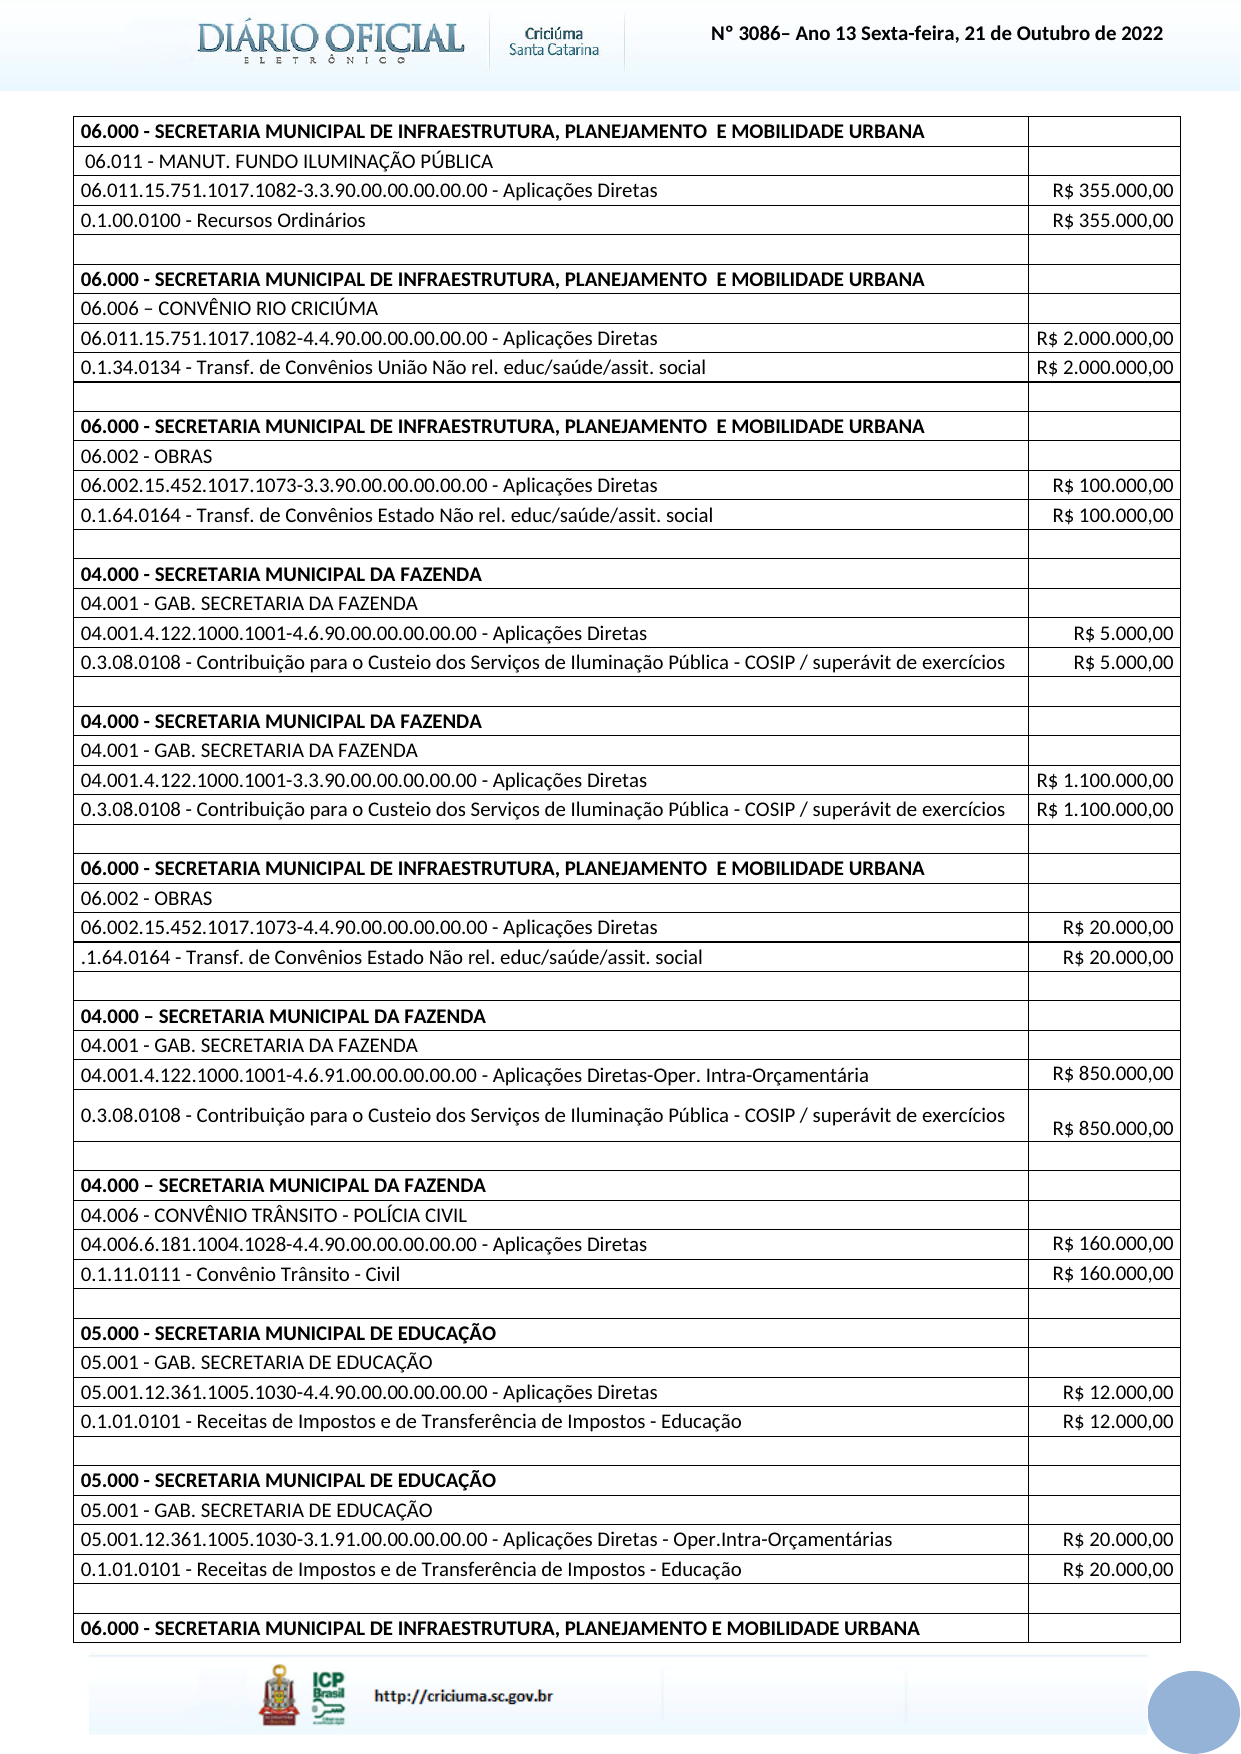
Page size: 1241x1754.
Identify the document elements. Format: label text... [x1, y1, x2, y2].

table_cell 0.3.08.0108 - Contribuição para o Custeio dos Serviços de Iluminação Pública - COSIP / superávit de exercícios [74, 795, 1028, 823]
table_cell [74, 825, 1028, 853]
table_cell 06.000 - SECRETARIA MUNICIPAL DE INFRAESTRUTURA, PLANEJAMENTO E MOBILIDADE URBANA [74, 854, 1028, 882]
table_cell [1029, 884, 1180, 912]
table_cell [74, 530, 1028, 558]
table_cell [1029, 1001, 1180, 1030]
table_cell 06.002.15.452.1017.1073-3.3.90.00.00.00.00.00 - Aplicações Diretas [74, 471, 1028, 499]
table_cell R$ 2.000.000,00 [1029, 353, 1180, 381]
table_cell 0.3.08.0108 - Contribuição para o Custeio dos Serviços de Iluminação Pública - COSIP / superávit de exercícios [74, 648, 1028, 676]
table_cell 04.006.6.181.1004.1028-4.4.90.00.00.00.00.00 - Aplicações Diretas [74, 1230, 1028, 1259]
table_cell R$ 20.000,00 [1029, 1555, 1180, 1583]
table_cell 05.000 - SECRETARIA MUNICIPAL DE EDUCAÇÃO [74, 1319, 1028, 1347]
table_cell R$ 355.000,00 [1029, 176, 1180, 204]
table_cell [1029, 1319, 1180, 1347]
table_cell 04.001.4.122.1000.1001-4.6.91.00.00.00.00.00 - Aplicações Diretas-Oper. Intra-Orçamentária [74, 1060, 1028, 1089]
table_cell R$ 850.000,00 [1029, 1060, 1180, 1089]
table_cell [1029, 854, 1180, 882]
table_cell 06.011 - MANUT. FUNDO ILUMINAÇÃO PÚBLICA [74, 147, 1028, 175]
table_cell [1029, 1584, 1180, 1612]
table_cell 04.001 - GAB. SECRETARIA DA FAZENDA [74, 589, 1028, 617]
table_cell [1029, 294, 1180, 322]
table_cell [1029, 1614, 1180, 1642]
table_cell 06.000 - SECRETARIA MUNICIPAL DE INFRAESTRUTURA, PLANEJAMENTO E MOBILIDADE URBANA [74, 412, 1028, 440]
table_cell 04.006 - CONVÊNIO TRÂNSITO - POLÍCIA CIVIL [74, 1201, 1028, 1229]
table_cell [74, 1584, 1028, 1612]
table_cell R$ 20.000,00 [1029, 943, 1180, 971]
table_cell 05.001.12.361.1005.1030-3.1.91.00.00.00.00.00 - Aplicações Diretas - Oper.Intra-Orçamentárias [74, 1525, 1028, 1553]
table_cell [74, 235, 1028, 263]
table_cell 04.000 – SECRETARIA MUNICIPAL DA FAZENDA [74, 1001, 1028, 1030]
table_cell R$ 160.000,00 [1029, 1260, 1180, 1288]
table_cell [1029, 1031, 1180, 1059]
table_cell 04.000 - SECRETARIA MUNICIPAL DA FAZENDA [74, 559, 1028, 588]
table_cell [1029, 1496, 1180, 1524]
table_cell R$ 1.100.000,00 [1029, 766, 1180, 794]
table_cell 06.000 - SECRETARIA MUNICIPAL DE INFRAESTRUTURA, PLANEJAMENTO E MOBILIDADE URBANA [74, 265, 1028, 293]
table_cell 06.002.15.452.1017.1073-4.4.90.00.00.00.00.00 - Aplicações Diretas [74, 913, 1028, 941]
table_cell R$ 20.000,00 [1029, 1525, 1180, 1553]
table_cell 06.011.15.751.1017.1082-4.4.90.00.00.00.00.00 - Aplicações Diretas [74, 324, 1028, 352]
table_cell 0.1.00.0100 - Recursos Ordinários [74, 206, 1028, 234]
table_cell R$ 160.000,00 [1029, 1230, 1180, 1259]
table_cell 0.3.08.0108 - Contribuição para o Custeio dos Serviços de Iluminação Pública - COSIP / superávit de exercícios [74, 1090, 1028, 1141]
table_cell [1029, 1289, 1180, 1318]
table_cell 05.000 - SECRETARIA MUNICIPAL DE EDUCAÇÃO [74, 1466, 1028, 1494]
table_cell [1029, 1171, 1180, 1200]
table_cell [1029, 117, 1180, 146]
table_cell R$ 100.000,00 [1029, 471, 1180, 499]
table_cell [1029, 235, 1180, 263]
table_cell [1029, 559, 1180, 588]
table_cell 06.002 - OBRAS [74, 884, 1028, 912]
table_cell R$ 850.000,00 [1029, 1090, 1180, 1141]
table_cell 04.001.4.122.1000.1001-4.6.90.00.00.00.00.00 - Aplicações Diretas [74, 618, 1028, 647]
table_cell R$ 2.000.000,00 [1029, 324, 1180, 352]
table_cell 0.1.34.0134 - Transf. de Convênios União Não rel. educ/saúde/assit. social [74, 353, 1028, 381]
table_cell [74, 383, 1028, 411]
table_cell 04.000 – SECRETARIA MUNICIPAL DA FAZENDA [74, 1171, 1028, 1200]
table_cell 06.000 - SECRETARIA MUNICIPAL DE INFRAESTRUTURA, PLANEJAMENTO E MOBILIDADE URBANA [74, 1614, 1028, 1642]
table_cell R$ 5.000,00 [1029, 648, 1180, 676]
table_cell [1029, 265, 1180, 293]
table_cell 06.000 - SECRETARIA MUNICIPAL DE INFRAESTRUTURA, PLANEJAMENTO E MOBILIDADE URBANA [74, 117, 1028, 146]
table_cell 04.000 - SECRETARIA MUNICIPAL DA FAZENDA [74, 707, 1028, 735]
table_cell 06.002 - OBRAS [74, 441, 1028, 470]
table_cell [74, 1289, 1028, 1318]
table_cell [74, 1437, 1028, 1465]
table_cell R$ 100.000,00 [1029, 500, 1180, 529]
table_cell [1029, 1142, 1180, 1170]
table_cell 0.1.11.0111 - Convênio Trânsito - Civil [74, 1260, 1028, 1288]
table_cell 05.001 - GAB. SECRETARIA DE EDUCAÇÃO [74, 1496, 1028, 1524]
table_cell R$ 355.000,00 [1029, 206, 1180, 234]
table_cell [1029, 1348, 1180, 1377]
table_cell [1029, 412, 1180, 440]
table_cell [1029, 530, 1180, 558]
table_cell [1029, 383, 1180, 411]
table_cell 04.001.4.122.1000.1001-3.3.90.00.00.00.00.00 - Aplicações Diretas [74, 766, 1028, 794]
table_cell 0.1.01.0101 - Receitas de Impostos e de Transferência de Impostos - Educação [74, 1407, 1028, 1436]
table_cell [74, 972, 1028, 1000]
table_cell [1029, 677, 1180, 706]
table_cell .1.64.0164 - Transf. de Convênios Estado Não rel. educ/saúde/assit. social [74, 943, 1028, 971]
table_cell 0.1.64.0164 - Transf. de Convênios Estado Não rel. educ/saúde/assit. social [74, 500, 1028, 529]
table_cell 0.1.01.0101 - Receitas de Impostos e de Transferência de Impostos - Educação [74, 1555, 1028, 1583]
table_cell [1029, 589, 1180, 617]
table_cell [1029, 1466, 1180, 1494]
table_cell [1029, 707, 1180, 735]
table_cell 05.001 - GAB. SECRETARIA DE EDUCAÇÃO [74, 1348, 1028, 1377]
table_cell [1029, 1201, 1180, 1229]
table_cell R$ 12.000,00 [1029, 1407, 1180, 1436]
table_cell 04.001 - GAB. SECRETARIA DA FAZENDA [74, 736, 1028, 764]
table_cell [74, 1142, 1028, 1170]
table_cell R$ 5.000,00 [1029, 618, 1180, 647]
table_cell 05.001.12.361.1005.1030-4.4.90.00.00.00.00.00 - Aplicações Diretas [74, 1378, 1028, 1406]
table_cell [1029, 972, 1180, 1000]
table_cell R$ 1.100.000,00 [1029, 795, 1180, 823]
table_cell [1029, 825, 1180, 853]
table_cell [1029, 441, 1180, 470]
table_cell 04.001 - GAB. SECRETARIA DA FAZENDA [74, 1031, 1028, 1059]
table_cell 06.006 – CONVÊNIO RIO CRICIÚMA [74, 294, 1028, 322]
table_cell [74, 677, 1028, 706]
table_cell [1029, 736, 1180, 764]
table_cell [1029, 147, 1180, 175]
table_cell 06.011.15.751.1017.1082-3.3.90.00.00.00.00.00 - Aplicações Diretas [74, 176, 1028, 204]
table_cell R$ 12.000,00 [1029, 1378, 1180, 1406]
table_cell R$ 20.000,00 [1029, 913, 1180, 941]
table_cell [1029, 1437, 1180, 1465]
